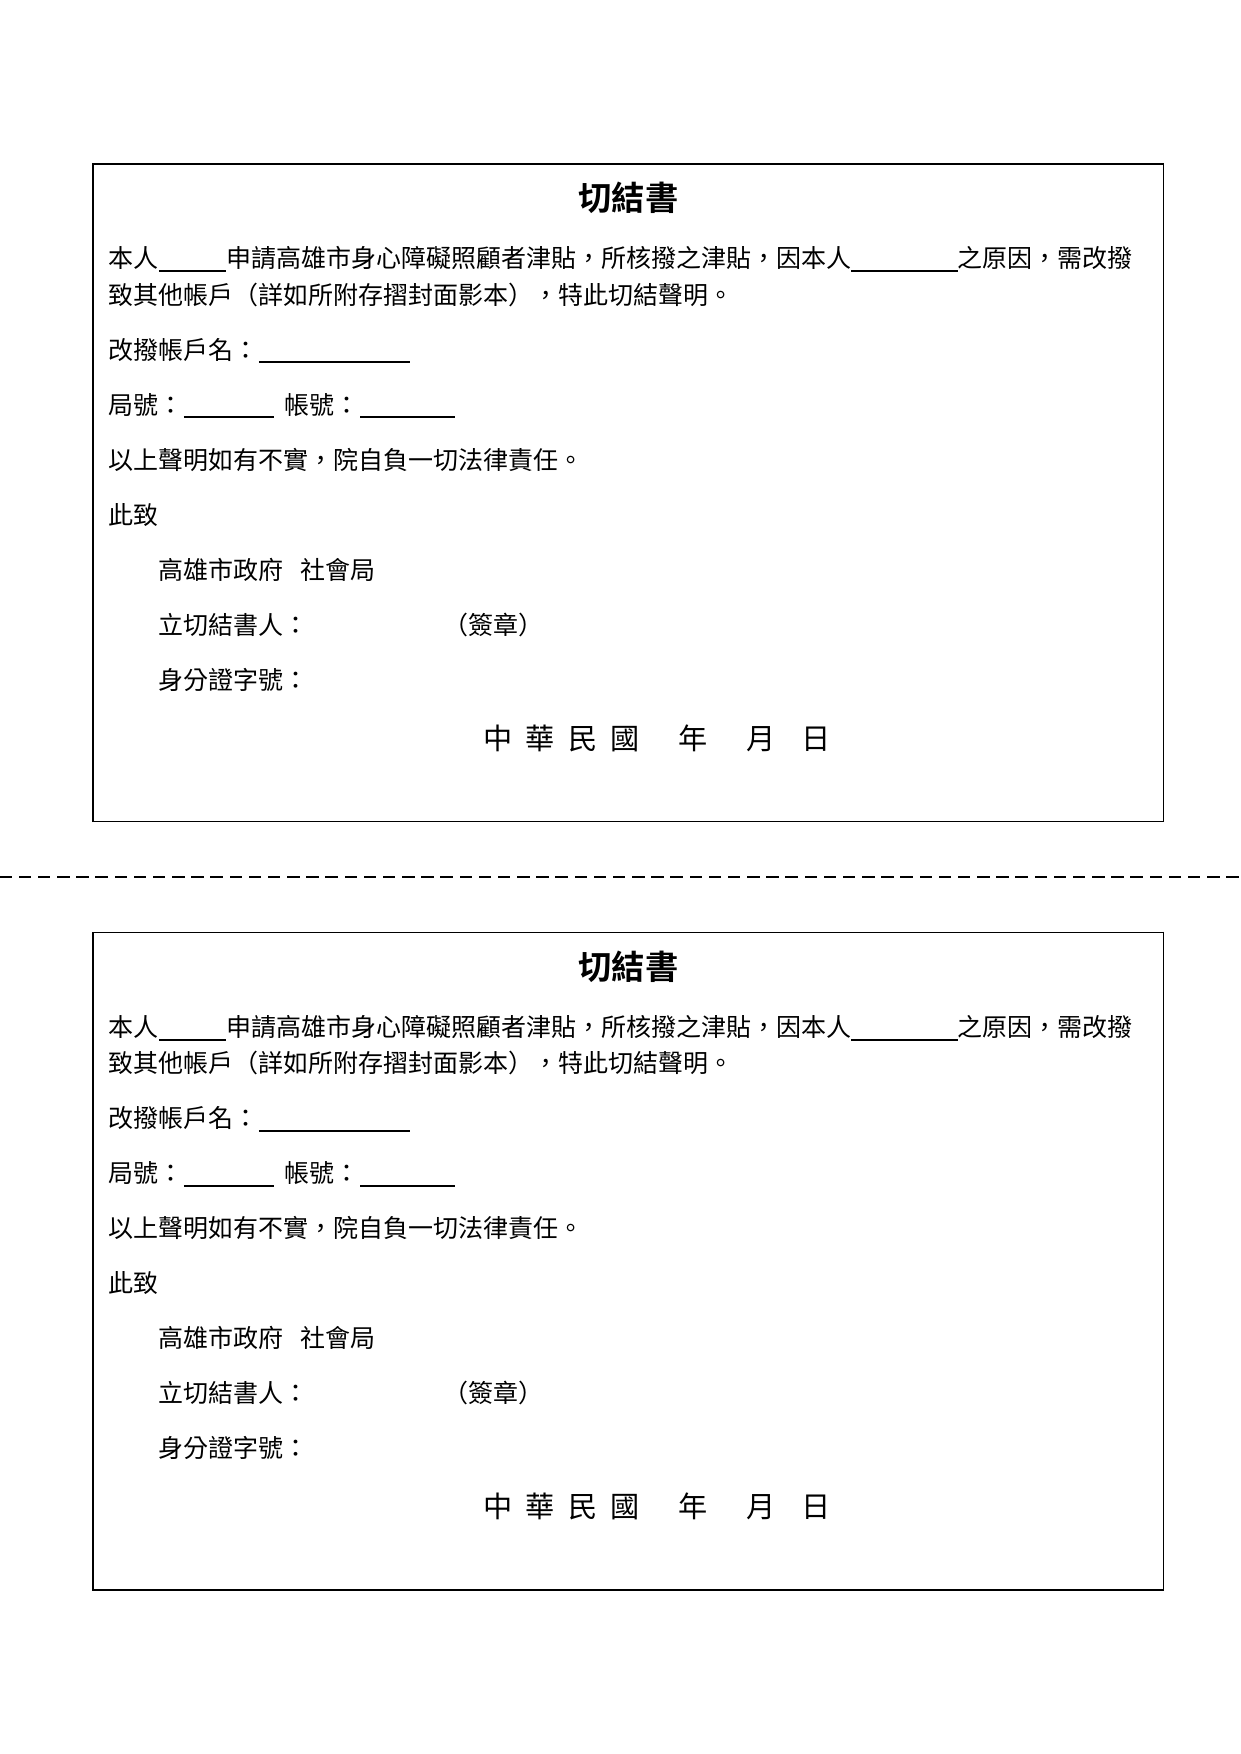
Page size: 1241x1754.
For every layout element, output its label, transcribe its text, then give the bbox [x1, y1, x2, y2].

text 身分證字號： [109, 660, 1147, 696]
text 以上聲明如有不實，院自負一切法律責任。 [109, 1209, 1147, 1245]
text 局號： 帳號： [109, 385, 1147, 421]
text 中 華 民 國 年 月 日 [109, 1484, 1147, 1526]
text 立切結書人： （簽章） [109, 1374, 1147, 1410]
text 高雄市政府 社會局 [109, 550, 1147, 586]
text 以上聲明如有不實，院自負一切法律責任。 [109, 440, 1147, 476]
text 切結書 [109, 172, 1147, 220]
text 改撥帳戶名： [109, 330, 1147, 366]
text 改撥帳戶名： [109, 1099, 1147, 1135]
text 本人 申請高雄市身心障礙照顧者津貼，所核撥之津貼，因本人 之原因，需改撥致其他帳戶（詳如所附存摺封面影本），特此切結聲明。 [109, 1008, 1147, 1080]
text 立切結書人： （簽章） [109, 605, 1147, 641]
text 此致 [109, 495, 1147, 531]
text 中 華 民 國 年 月 日 [109, 715, 1147, 757]
text 切結書 [109, 941, 1147, 989]
text 此致 [109, 1264, 1147, 1300]
text 本人 申請高雄市身心障礙照顧者津貼，所核撥之津貼，因本人 之原因，需改撥致其他帳戶（詳如所附存摺封面影本），特此切結聲明。 [109, 239, 1147, 311]
text 身分證字號： [109, 1429, 1147, 1465]
text 高雄市政府 社會局 [109, 1319, 1147, 1355]
text 局號： 帳號： [109, 1154, 1147, 1190]
